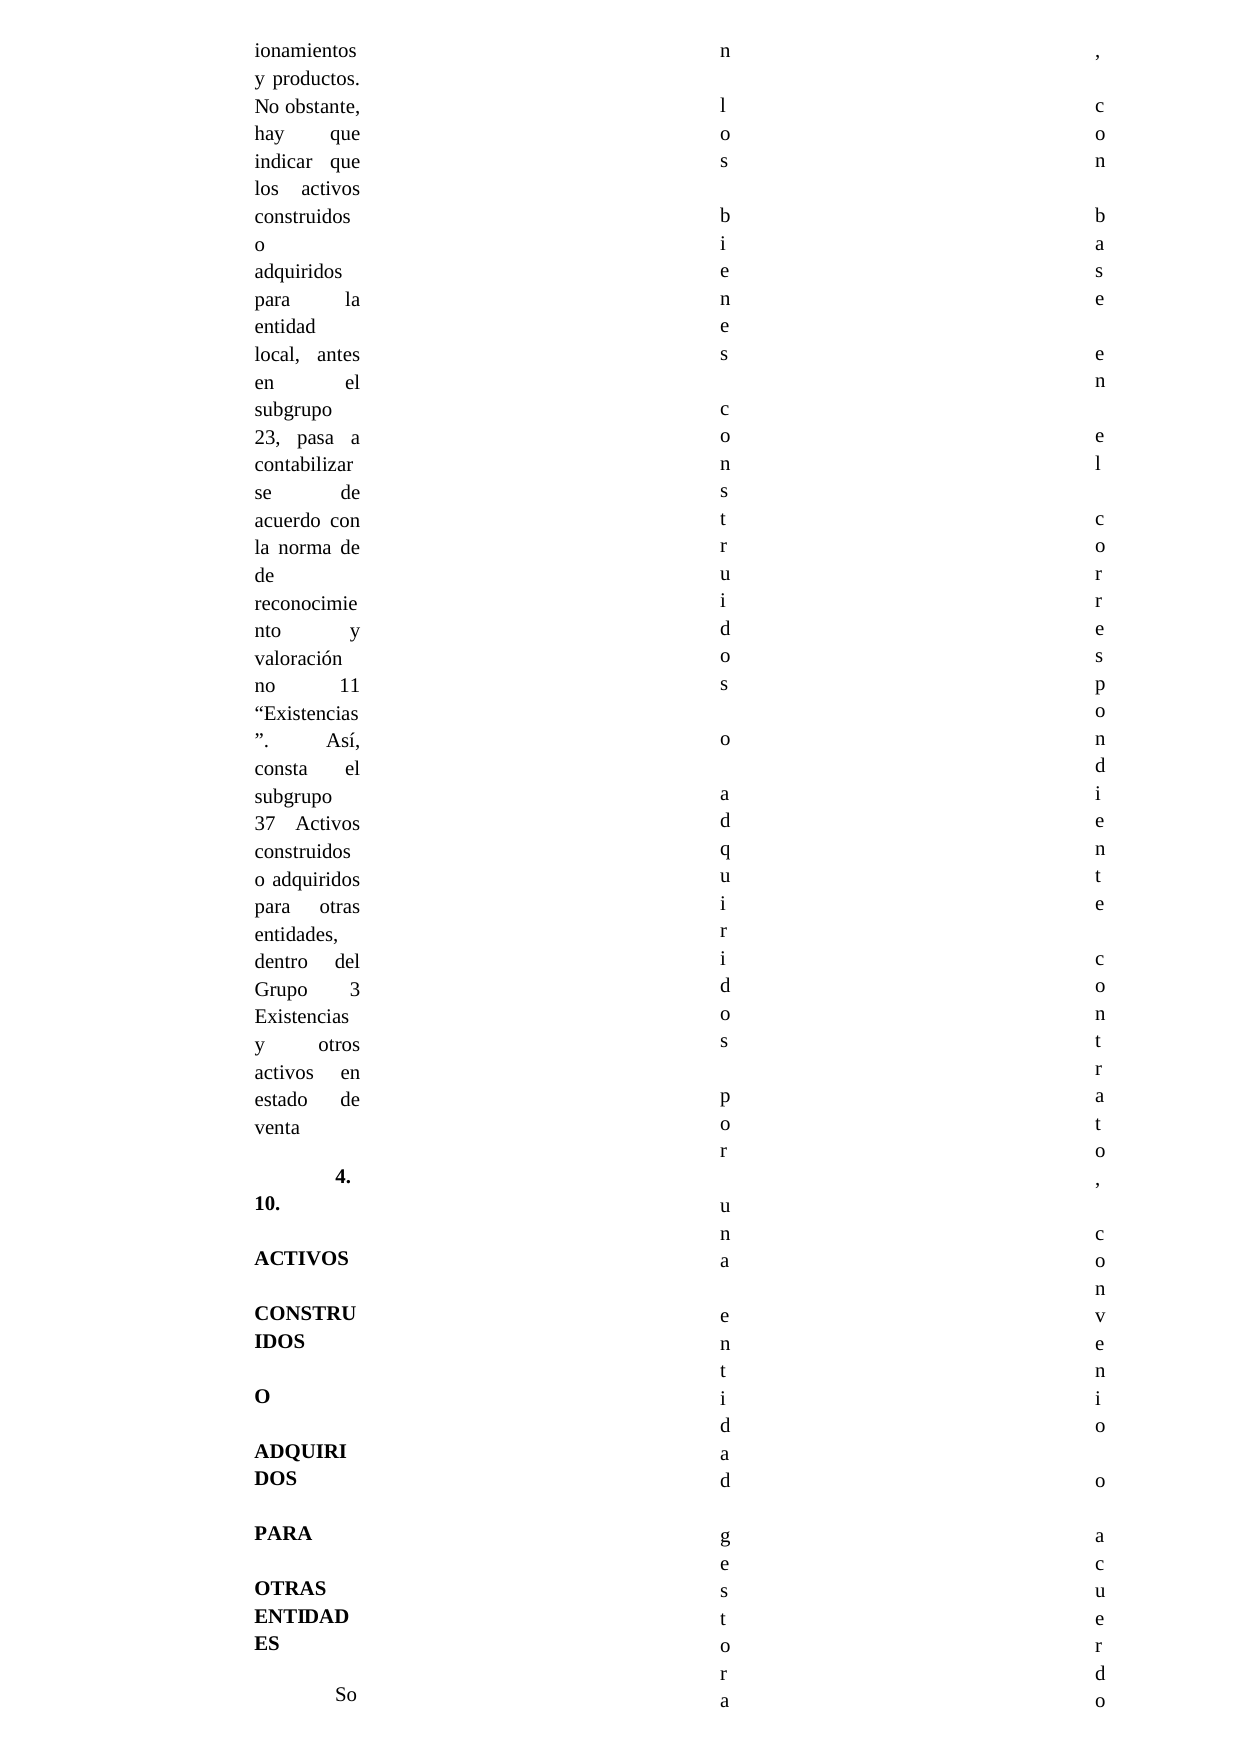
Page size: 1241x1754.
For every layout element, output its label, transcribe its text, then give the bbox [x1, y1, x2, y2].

text 4.10. ACTIVOS CONSTRUIDOS O ADQUIRIDOS PARA OTRAS ENTIDADES [254, 1161, 360, 1656]
text No existen movimientos en las cuentas de existencias, dado que la Entidad Local no realiza actividad comercial o productiva que conlleve la utilización de las cuentas de mercaderías, materias primas, otros aprovisionamientos y productos. No obstante, hay que indicar que los activos construidos o adquiridos para la entidad local, antes en el subgrupo 23, pasa a contabilizarse de acuerdo con la norma de de reconocimiento y valoración no 11 “Existencias”. Así, consta el subgrupo 37 Activos construidos o adquiridos para otras entidades, dentro del Grupo 3 Existencias y otros activos en estado de venta [254, 36, 360, 1140]
